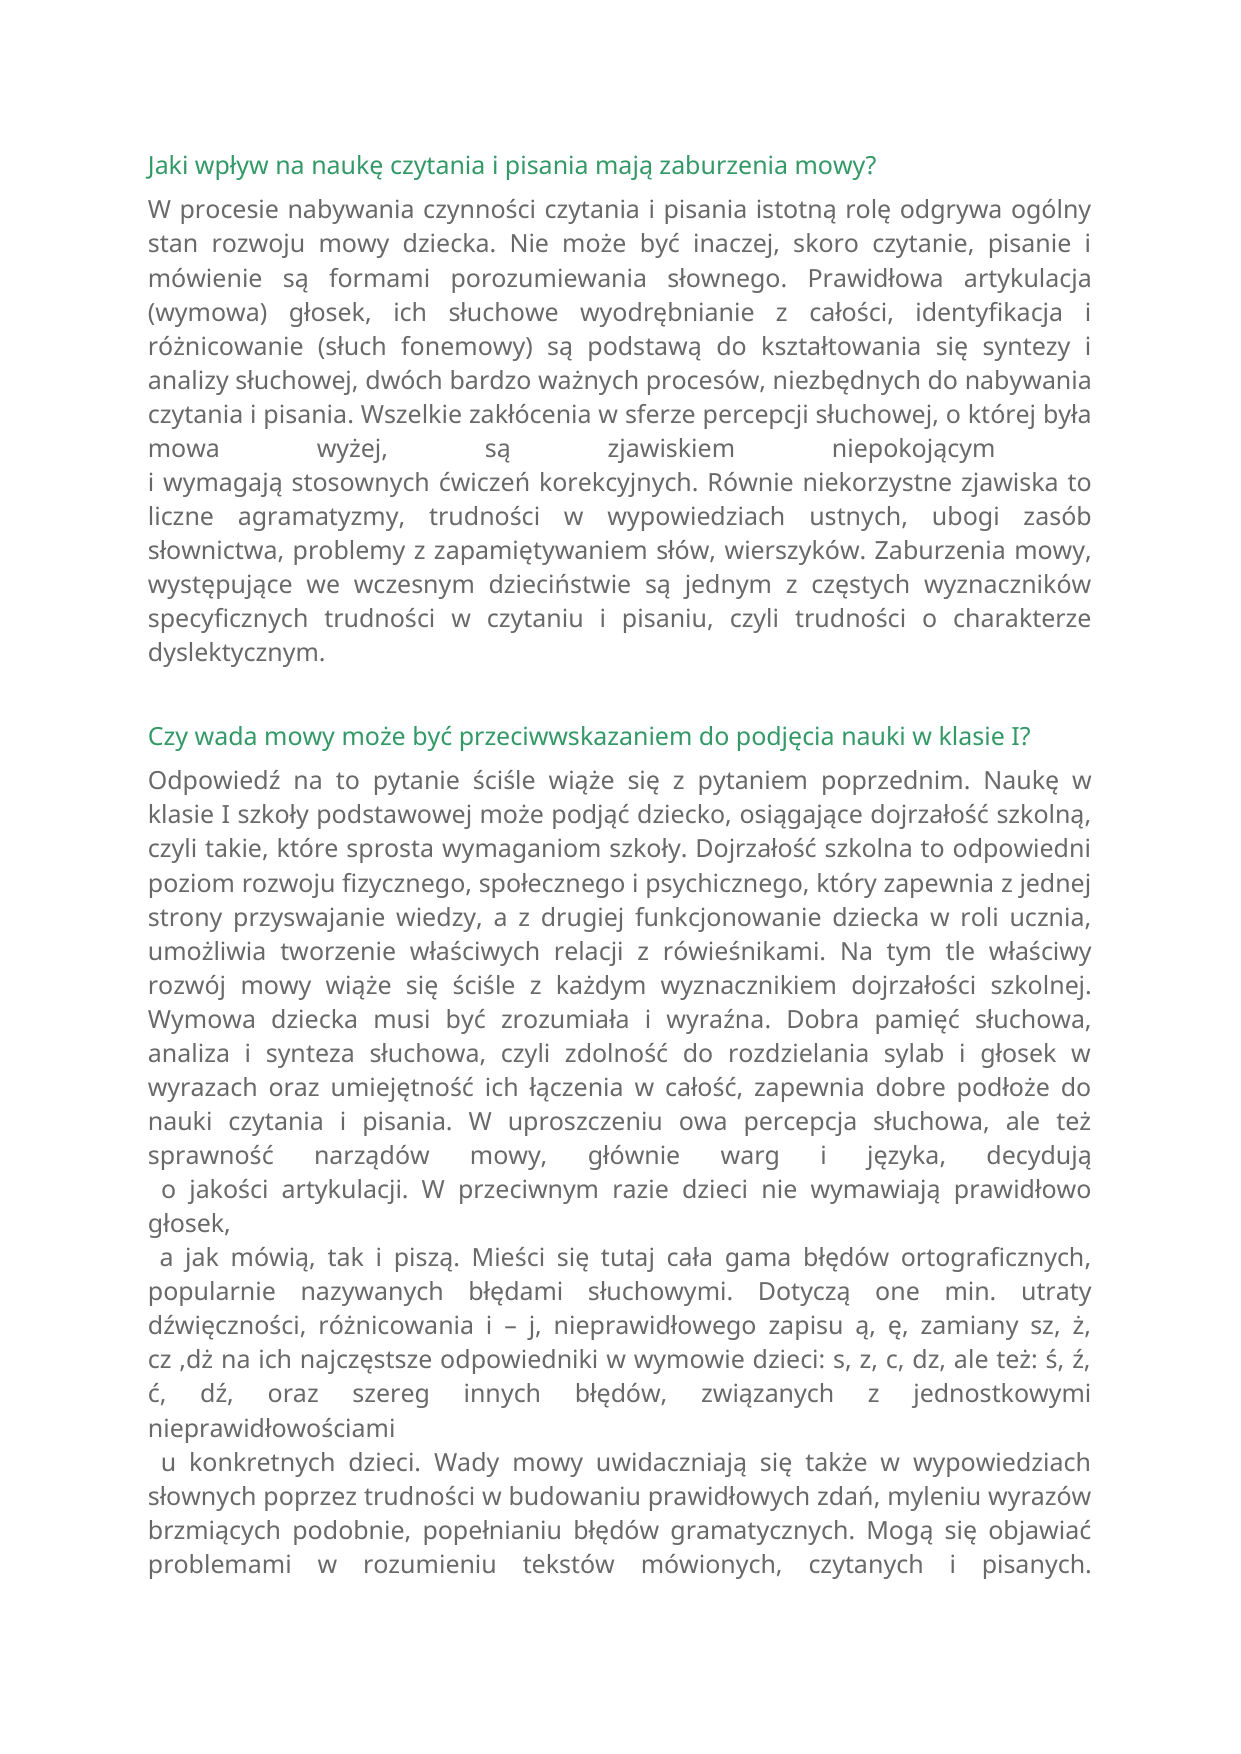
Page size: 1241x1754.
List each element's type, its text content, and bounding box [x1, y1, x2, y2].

text Jaki wpływ na naukę czytania i pisania mają zaburzenia mowy? [148, 148, 1093, 182]
text Odpowiedź na to pytanie ściśle wiąże się z pytaniem poprzednim. Naukę w klasie I szkoły podstawowej może podjąć dziecko, osiągające dojrzałość szkolną, czyli takie, które sprosta wymaganiom szkoły. Dojrzałość szkolna to odpowiedni poziom rozwoju fizycznego, społecznego i psychicznego, który zapewnia z jednej strony przyswajanie wiedzy, a z drugiej funkcjonowanie dziecka w roli ucznia, umożliwia tworzenie właściwych relacji z rówieśnikami. Na tym tle właściwy rozwój mowy wiąże się ściśle z każdym wyznacznikiem dojrzałości szkolnej. Wymowa dziecka musi być zrozumiała i wyraźna. Dobra pamięć słuchowa, analiza i synteza słuchowa, czyli zdolność do rozdzielania sylab i głosek w wyrazach oraz umiejętność ich łączenia w całość, zapewnia dobre podłoże do nauki czytania i pisania. W uproszczeniu owa percepcja słuchowa, ale też sprawność narządów mowy, głównie warg i języka, decydują o jakości artykulacji. W przeciwnym razie dzieci nie wymawiają prawidłowo głosek, a jak mówią, tak i piszą. Mieści się tutaj cała gama błędów ortograficznych, popularnie nazywanych błędami słuchowymi. Dotyczą one min. utraty dźwięczności, różnicowania i – j, nieprawidłowego zapisu ą, ę, zamiany sz, ż, cz ,dż na ich najczęstsze odpowiedniki w wymowie dzieci: s, z, c, dz, ale też: ś, ź, ć, dź, oraz szereg innych błędów, związanych z jednostkowymi nieprawidłowościami u konkretnych dzieci. Wady mowy uwidaczniają się także w wypowiedziach słownych poprzez trudności w budowaniu prawidłowych zdań, myleniu wyrazów brzmiących podobnie, popełnianiu błędów gramatycznych. Mogą się objawiać problemami w rozumieniu tekstów mówionych, czytanych i pisanych. [148, 763, 1093, 1581]
text Czy wada mowy może być przeciwwskazaniem do podjęcia nauki w klasie I? [148, 718, 1093, 753]
text W procesie nabywania czynności czytania i pisania istotną rolę odgrywa ogólny stan rozwoju mowy dziecka. Nie może być inaczej, skoro czytanie, pisanie i mówienie są formami porozumiewania słownego. Prawidłowa artykulacja (wymowa) głosek, ich słuchowe wyodrębnianie z całości, identyfikacja i różnicowanie (słuch fonemowy) są podstawą do kształtowania się syntezy i analizy słuchowej, dwóch bardzo ważnych procesów, niezbędnych do nabywania czytania i pisania. Wszelkie zakłócenia w sferze percepcji słuchowej, o której była mowa wyżej, są zjawiskiem niepokojącym i wymagają stosownych ćwiczeń korekcyjnych. Równie niekorzystne zjawiska to liczne agramatyzmy, trudności w wypowiedziach ustnych, ubogi zasób słownictwa, problemy z zapamiętywaniem słów, wierszyków. Zaburzenia mowy, występujące we wczesnym dzieciństwie są jednym z częstych wyznaczników specyficznych trudności w czytaniu i pisaniu, czyli trudności o charakterze dyslektycznym. [148, 192, 1093, 669]
